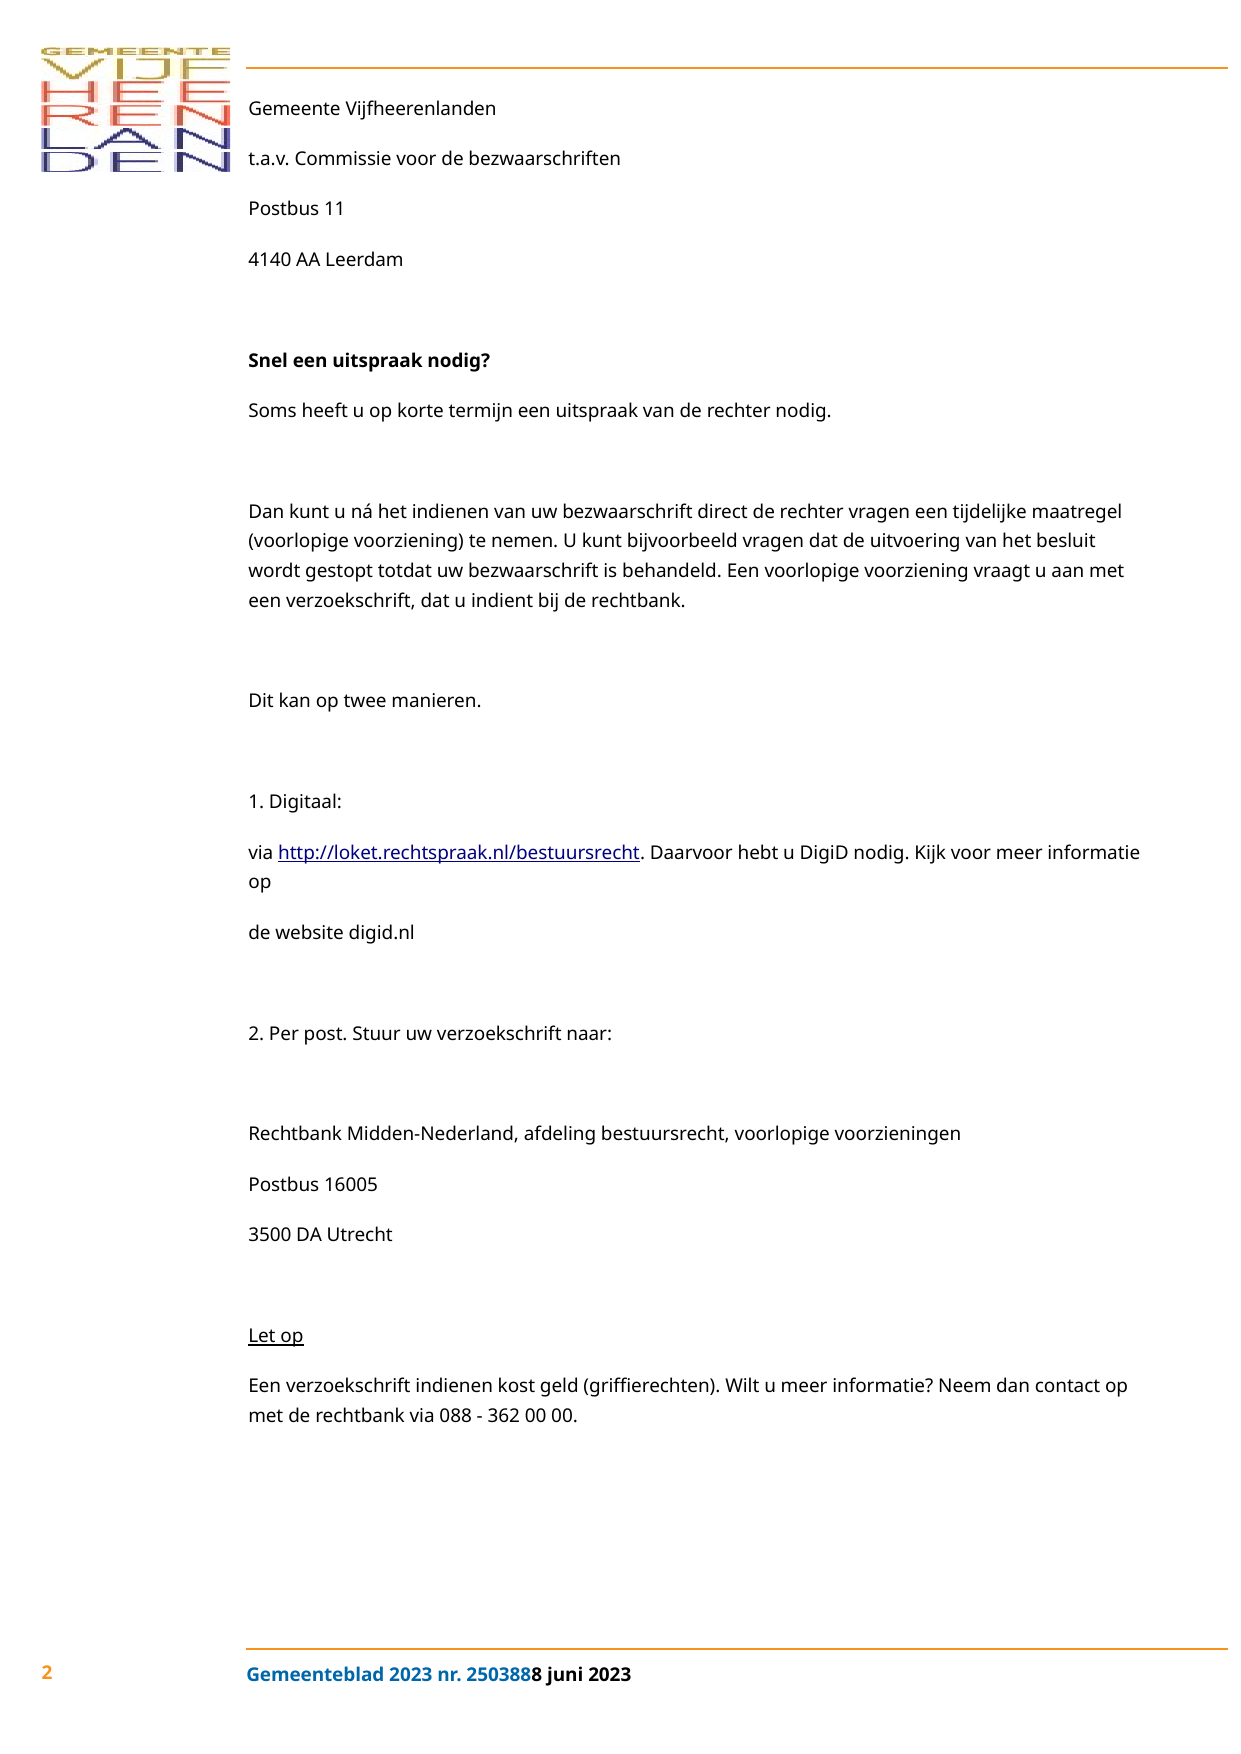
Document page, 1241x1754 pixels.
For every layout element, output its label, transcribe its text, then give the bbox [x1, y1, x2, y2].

text t.a.v. Commissie voor de bezwaarschriften [248, 145, 1152, 171]
text Dit kan op twee manieren. [248, 688, 1152, 713]
text 2. Per post. Stuur uw verzoekschrift naar: [248, 1020, 1152, 1046]
text 1. Digitaal: [248, 788, 1152, 814]
text Soms heeft u op korte termijn een uitspraak van de rechter nodig. [248, 397, 1152, 423]
text Dan kunt u ná het indienen van uw bezwaarschrift direct de rechter vragen een tijdelijke maatregel (voorlopige voorziening) te nemen. U kunt bijvoorbeeld vragen dat de uitvoering van het besluit wordt gestopt totdat uw bezwaarschrift is behandeld. Een voorlopige voorziening vraagt u aan met een verzoekschrift, dat u indient bij de rechtbank. [248, 498, 1152, 613]
picture [41, 47, 231, 172]
text Postbus 16005 [248, 1171, 1152, 1197]
text 4140 AA Leerdam [248, 246, 1152, 272]
text Let op [248, 1322, 1152, 1348]
text 3500 DA Utrecht [248, 1221, 1152, 1247]
text Snel een uitspraak nodig? [248, 347, 1152, 373]
text Een verzoekschrift indienen kost geld (griffierechten). Wilt u meer informatie? Neem dan contact op met de rechtbank via 088 - 362 00 00. [248, 1373, 1152, 1428]
text de website digid.nl [248, 919, 1152, 945]
text Postbus 11 [248, 196, 1152, 221]
text Gemeente Vijfheerenlanden [248, 95, 1152, 121]
text via http://loket.rechtspraak.nl/bestuursrecht. Daarvoor hebt u DigiD nodig. Kijk voor meer informatie op [248, 839, 1152, 894]
text Rechtbank Midden-Nederland, afdeling bestuursrecht, voorlopige voorzieningen [248, 1121, 1152, 1146]
